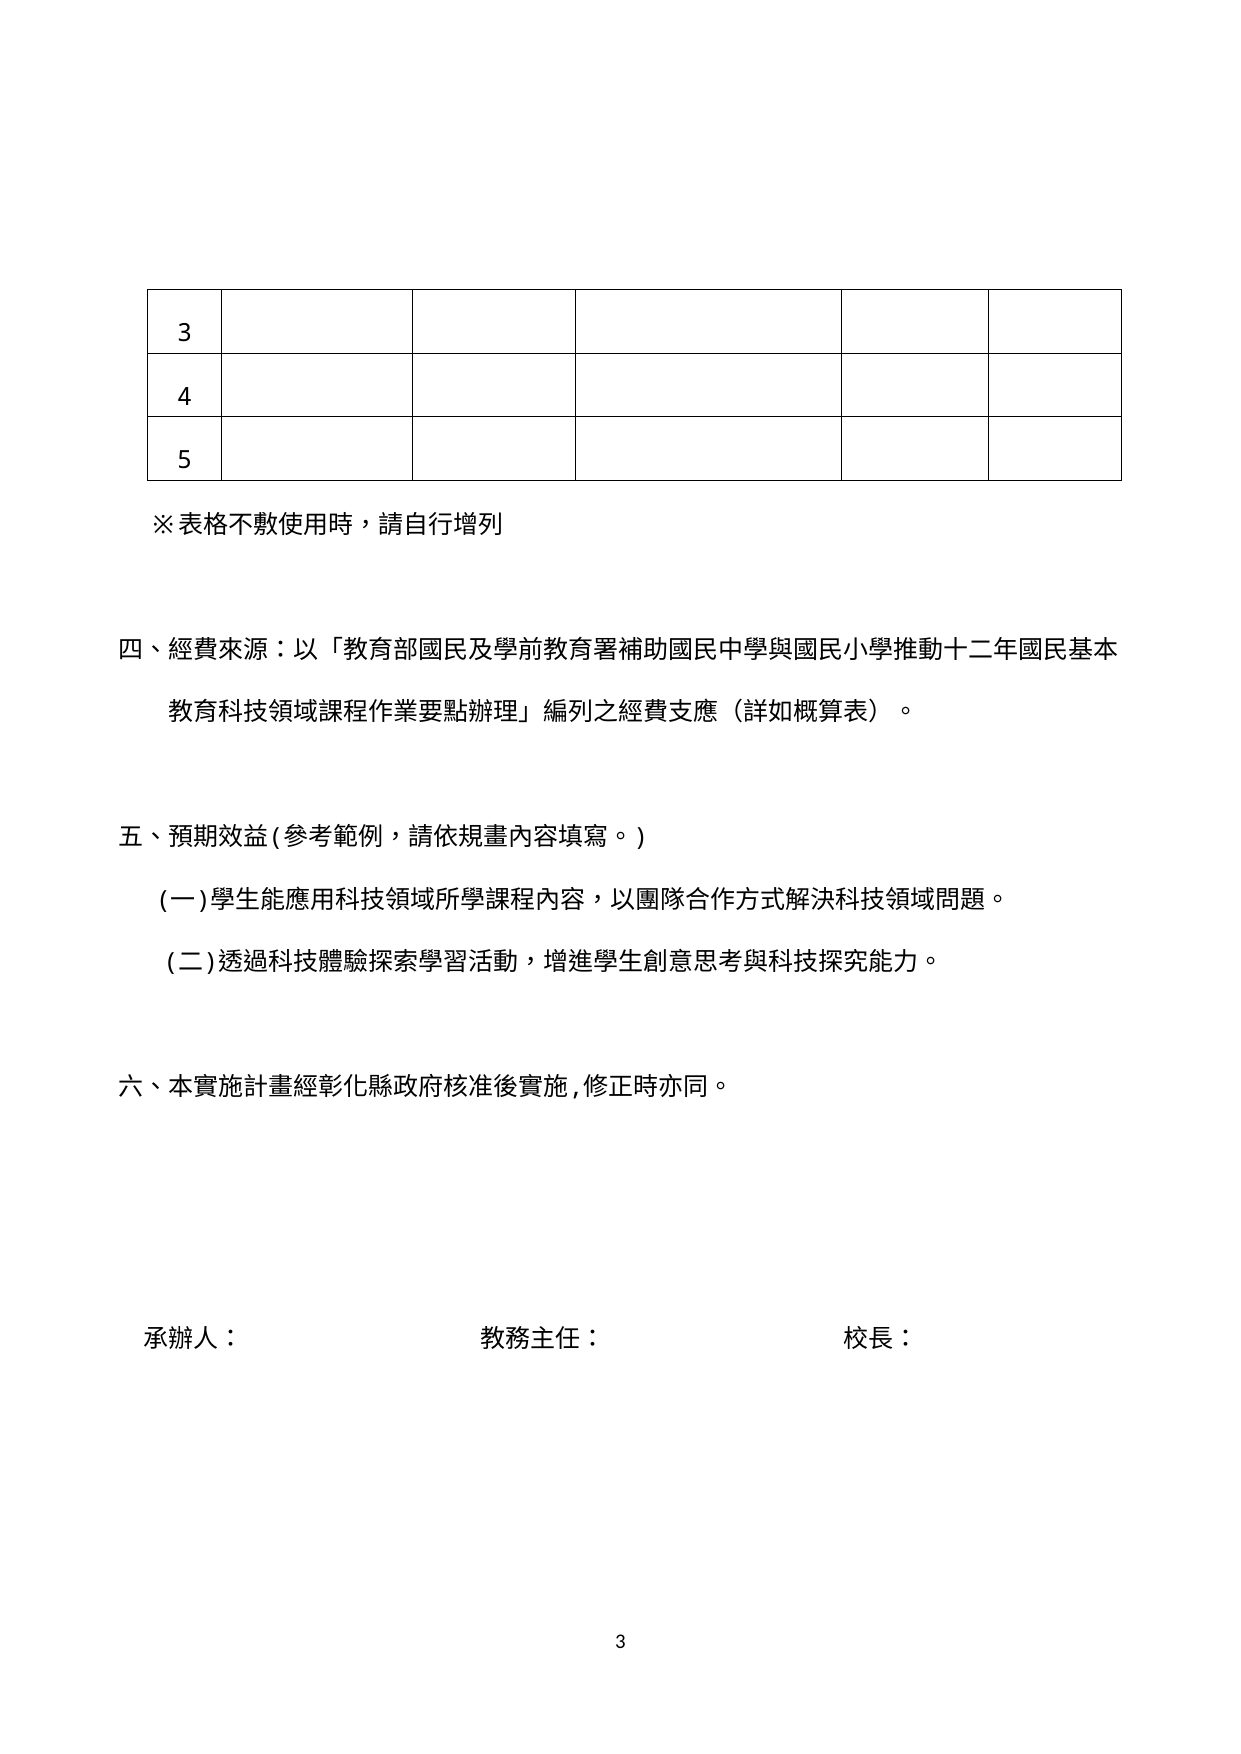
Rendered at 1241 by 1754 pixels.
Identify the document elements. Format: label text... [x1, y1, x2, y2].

table_cell [222, 417, 412, 480]
table_cell [413, 417, 575, 480]
table_cell [576, 417, 841, 480]
text 五、預期效益(參考範例，請依規畫內容填寫。) [118, 793, 1122, 856]
text 六、本實施計畫經彰化縣政府核准後實施,修正時亦同。 [118, 1043, 1105, 1106]
table_cell [222, 354, 412, 416]
text (一)學生能應用科技領域所學課程內容，以團隊合作方式解決科技領域問題。 [118, 856, 1122, 918]
text ※表格不敷使用時，請自行增列 [118, 481, 1122, 543]
table_cell [576, 354, 841, 416]
table_cell [842, 290, 988, 353]
text 承辦人： 教務主任： 校長： [118, 1294, 1122, 1357]
text 教育科技領域課程作業要點辦理」編列之經費支應（詳如概算表）。 [118, 668, 1122, 731]
table_cell [989, 290, 1121, 353]
text 四、經費來源：以「教育部國民及學前教育署補助國民中學與國民小學推動十二年國民基本 [118, 606, 1122, 668]
table_cell [989, 354, 1121, 416]
table_cell 5 [148, 417, 221, 480]
text (二)透過科技體驗探索學習活動，增進學生創意思考與科技探究能力。 [118, 918, 1122, 981]
table_cell [989, 417, 1121, 480]
table_cell [842, 417, 988, 480]
table_cell 3 [148, 290, 221, 353]
table_cell [222, 290, 412, 353]
table_cell [413, 354, 575, 416]
table_cell 4 [148, 354, 221, 416]
table_cell [842, 354, 988, 416]
table_cell [576, 290, 841, 353]
table_cell [413, 290, 575, 353]
